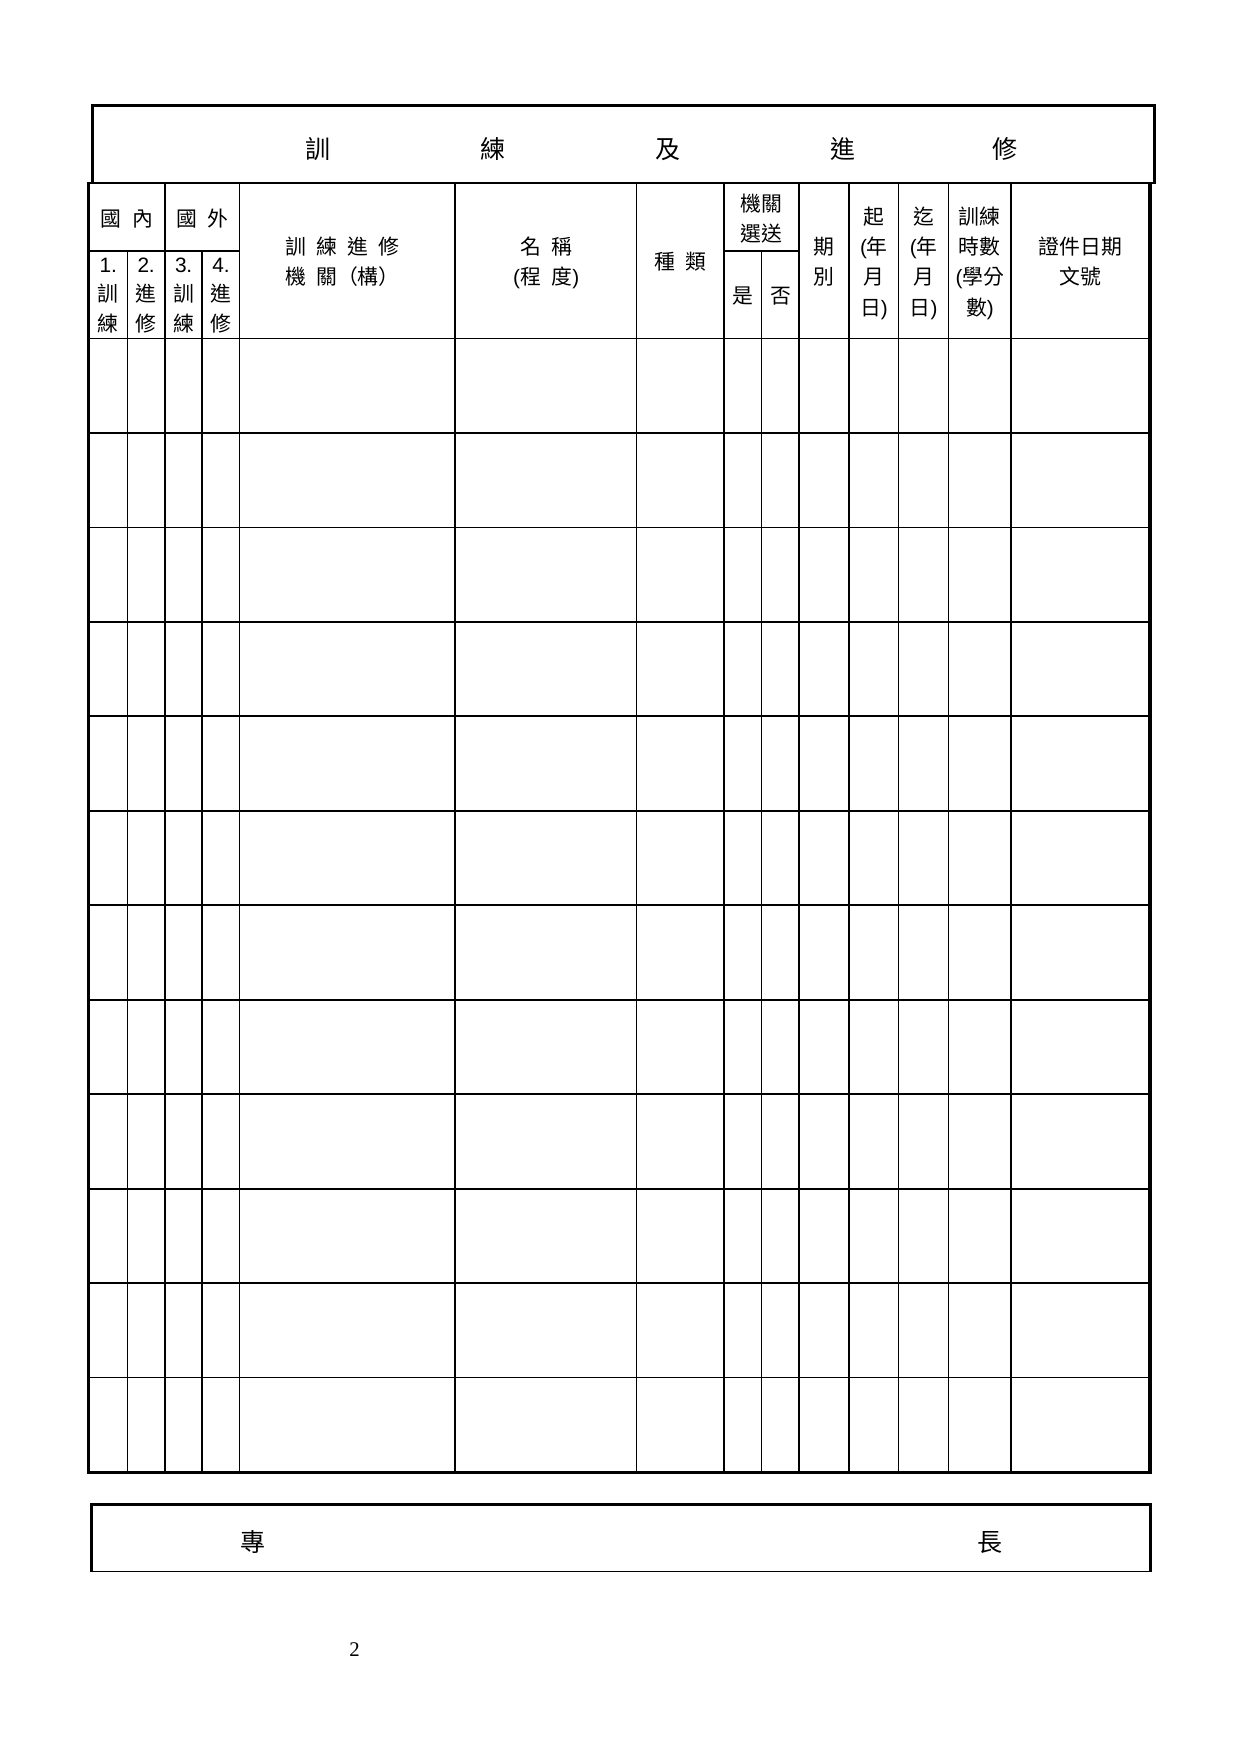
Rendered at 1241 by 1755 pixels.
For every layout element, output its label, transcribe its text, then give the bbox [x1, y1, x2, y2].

table_cell [203, 1095, 239, 1188]
table_cell [203, 1001, 239, 1093]
table_cell [725, 717, 761, 810]
table_cell [456, 1095, 636, 1188]
table_cell [1012, 623, 1148, 715]
table_cell [725, 1001, 761, 1093]
table_cell [166, 906, 201, 999]
table_cell [762, 1001, 798, 1093]
table_cell [725, 339, 761, 432]
table_cell [128, 434, 164, 526]
table_cell [762, 812, 798, 904]
table_cell [90, 1095, 127, 1188]
table_cell [725, 906, 761, 999]
table_cell [725, 812, 761, 904]
table_cell [90, 434, 127, 526]
table_cell [1012, 717, 1148, 810]
table_cell [1012, 1378, 1148, 1471]
table_cell 迄 (年 月 日) [899, 184, 948, 337]
table_cell 期 別 [800, 184, 848, 337]
table_cell [850, 1284, 898, 1377]
table_header 專 長 [93, 1506, 1149, 1571]
table_cell [637, 1001, 723, 1093]
table_cell [240, 1095, 454, 1188]
table_cell [800, 1001, 848, 1093]
table_cell [850, 339, 898, 432]
table_cell [456, 1190, 636, 1282]
table_cell [456, 528, 636, 621]
table_cell [240, 1378, 454, 1471]
table_cell [800, 717, 848, 810]
table_cell [850, 1095, 898, 1188]
table_cell [949, 717, 1010, 810]
table_cell [637, 1378, 723, 1471]
table_cell [203, 528, 239, 621]
table_cell [166, 1378, 201, 1471]
table_cell [166, 1190, 201, 1282]
table_cell [637, 906, 723, 999]
table_cell [949, 812, 1010, 904]
table_cell [637, 528, 723, 621]
table_cell [90, 906, 127, 999]
table_cell [899, 1378, 948, 1471]
table_cell 國 外 [166, 184, 239, 250]
table_cell 訓練 時數(學分數) [949, 184, 1010, 337]
table_cell [128, 906, 164, 999]
table_cell 2.進修 [128, 252, 164, 337]
table_cell [240, 1284, 454, 1377]
table_cell [166, 1095, 201, 1188]
table_cell [850, 717, 898, 810]
table_cell [899, 1095, 948, 1188]
table_cell [725, 1190, 761, 1282]
table_cell [800, 1190, 848, 1282]
table_cell 3.訓練 [166, 252, 201, 337]
table_cell 證件日期 文號 [1012, 184, 1148, 337]
table_cell 機關 選送 [725, 184, 798, 250]
table_cell [456, 434, 636, 526]
table_cell [240, 717, 454, 810]
table_cell [762, 434, 798, 526]
table_cell [166, 812, 201, 904]
table_cell [203, 339, 239, 432]
table_cell [1012, 528, 1148, 621]
table_cell [128, 1190, 164, 1282]
table_cell [899, 1190, 948, 1282]
table_cell 起 (年 月 日) [850, 184, 898, 337]
table_cell [762, 339, 798, 432]
table_cell [90, 623, 127, 715]
table_cell [762, 1284, 798, 1377]
table_cell [1012, 1284, 1148, 1377]
table_cell [949, 1284, 1010, 1377]
table_cell [128, 812, 164, 904]
table_cell [800, 339, 848, 432]
table_cell [850, 528, 898, 621]
table_cell [762, 1095, 798, 1188]
table_cell [456, 812, 636, 904]
table_cell [1012, 434, 1148, 526]
table_cell [637, 1190, 723, 1282]
table_cell [762, 623, 798, 715]
table_cell [203, 623, 239, 715]
table_cell [762, 528, 798, 621]
table_cell [850, 812, 898, 904]
table_cell [899, 1001, 948, 1093]
table_cell [725, 1095, 761, 1188]
table_cell [90, 1190, 127, 1282]
table_cell [90, 1284, 127, 1377]
table_cell [90, 1001, 127, 1093]
table_cell [850, 1001, 898, 1093]
table_cell [949, 906, 1010, 999]
table_cell [949, 1378, 1010, 1471]
table_cell [637, 1284, 723, 1377]
table_cell [166, 623, 201, 715]
table_cell [166, 717, 201, 810]
table_cell [725, 623, 761, 715]
table_cell [1012, 1190, 1148, 1282]
table_cell [899, 906, 948, 999]
table_cell [90, 717, 127, 810]
table_cell [800, 1378, 848, 1471]
table_cell [90, 812, 127, 904]
table_cell [637, 339, 723, 432]
table_cell [203, 812, 239, 904]
table_cell [128, 339, 164, 432]
table_cell [762, 1190, 798, 1282]
table_cell [128, 717, 164, 810]
table_header 訓 練 及 進 修 [94, 107, 1153, 182]
table_cell [456, 906, 636, 999]
table_cell [637, 812, 723, 904]
table_cell [90, 1378, 127, 1471]
table_cell [456, 623, 636, 715]
table_cell [456, 1284, 636, 1377]
table_cell [899, 434, 948, 526]
table_cell [899, 1284, 948, 1377]
table_cell [203, 717, 239, 810]
table_cell [90, 339, 127, 432]
table_cell [800, 906, 848, 999]
table_cell [203, 906, 239, 999]
table_cell [725, 1378, 761, 1471]
table_cell [949, 528, 1010, 621]
table_cell [1012, 812, 1148, 904]
table_cell [762, 717, 798, 810]
table_cell [128, 1284, 164, 1377]
table_cell [128, 528, 164, 621]
table_cell [899, 623, 948, 715]
table_cell 4.進修 [203, 252, 239, 337]
table_cell [203, 434, 239, 526]
table_cell [637, 434, 723, 526]
table_cell [166, 528, 201, 621]
table_cell 1.訓練 [90, 252, 127, 337]
table_cell [1012, 339, 1148, 432]
table_cell [90, 528, 127, 621]
table_cell [203, 1284, 239, 1377]
table_cell [850, 1378, 898, 1471]
table_cell [800, 623, 848, 715]
table_cell [166, 434, 201, 526]
table_cell [800, 1095, 848, 1188]
table_cell [725, 434, 761, 526]
table_cell [800, 528, 848, 621]
table_cell [949, 1190, 1010, 1282]
table_cell [166, 1001, 201, 1093]
table_cell [128, 1378, 164, 1471]
table_cell [1012, 906, 1148, 999]
table_cell 名 稱 (程 度) [456, 184, 636, 337]
table_cell [800, 1284, 848, 1377]
table_cell [850, 906, 898, 999]
table_cell [949, 434, 1010, 526]
table_cell [240, 812, 454, 904]
table_cell 國 內 [90, 184, 164, 250]
table_cell [949, 623, 1010, 715]
table_cell [240, 623, 454, 715]
table_cell [899, 812, 948, 904]
table_cell [850, 623, 898, 715]
table_cell [240, 339, 454, 432]
table_cell [240, 1190, 454, 1282]
table_cell [949, 1001, 1010, 1093]
table_cell [240, 528, 454, 621]
table_cell [128, 623, 164, 715]
table_cell [899, 717, 948, 810]
table_cell [800, 812, 848, 904]
table_cell [637, 1095, 723, 1188]
table_cell [128, 1001, 164, 1093]
table_cell [800, 434, 848, 526]
table_cell [203, 1190, 239, 1282]
table_cell [949, 339, 1010, 432]
table_cell [762, 1378, 798, 1471]
table_cell [240, 434, 454, 526]
table_cell [1012, 1001, 1148, 1093]
table_cell [240, 1001, 454, 1093]
table_cell [456, 339, 636, 432]
table_cell [725, 1284, 761, 1377]
table_cell [128, 1095, 164, 1188]
table_cell [166, 339, 201, 432]
table_cell 訓 練 進 修 機 關（構） [240, 184, 454, 337]
table_cell [637, 623, 723, 715]
table_cell [456, 1001, 636, 1093]
table_cell [456, 717, 636, 810]
table_cell 種 類 [637, 184, 723, 337]
table_cell [899, 339, 948, 432]
table_cell [1012, 1095, 1148, 1188]
table_cell 否 [762, 252, 798, 337]
table_cell [899, 528, 948, 621]
table_cell [949, 1095, 1010, 1188]
table_cell [456, 1378, 636, 1471]
table_cell [850, 1190, 898, 1282]
table_cell [240, 906, 454, 999]
table_cell 是 [725, 252, 761, 337]
table_cell [850, 434, 898, 526]
table_cell [637, 717, 723, 810]
table_cell [166, 1284, 201, 1377]
table_cell [725, 528, 761, 621]
table_cell [203, 1378, 239, 1471]
table_cell [762, 906, 798, 999]
